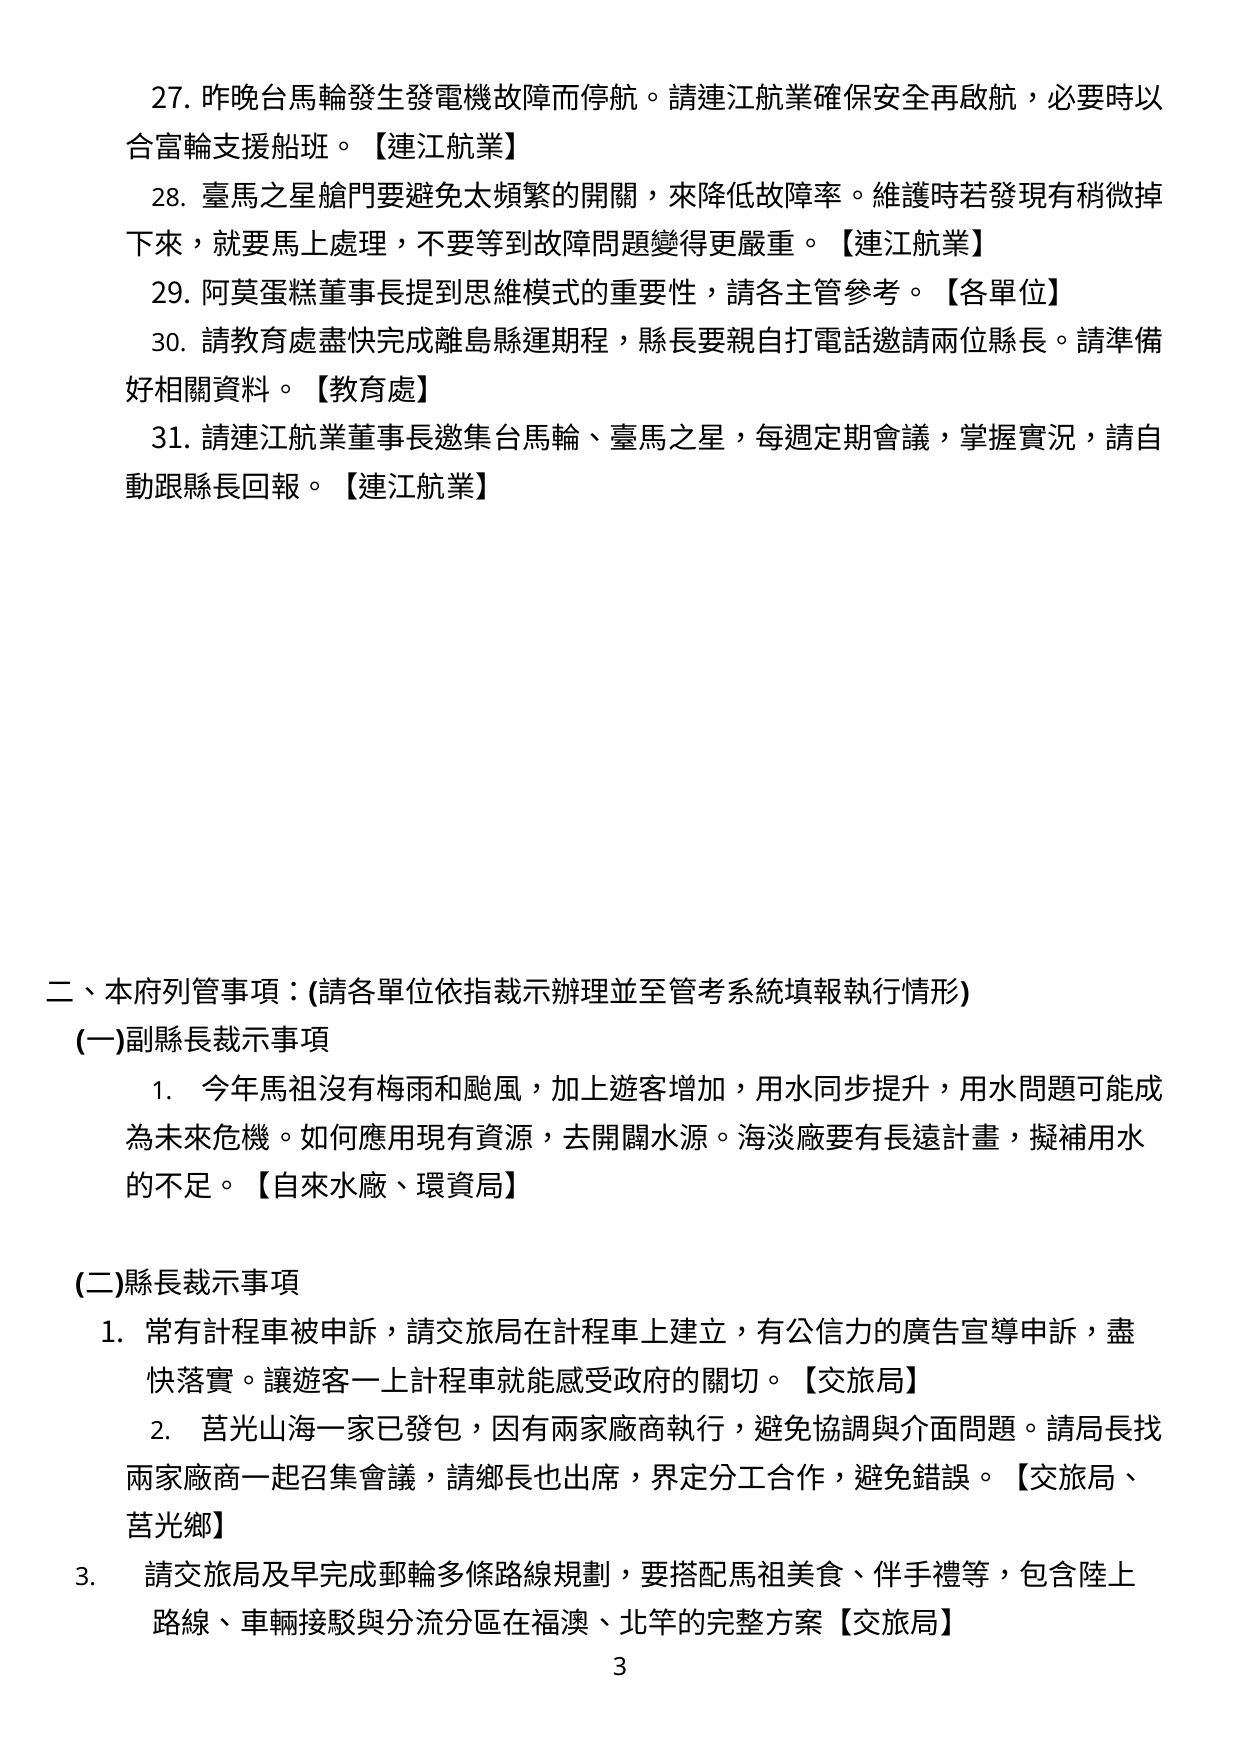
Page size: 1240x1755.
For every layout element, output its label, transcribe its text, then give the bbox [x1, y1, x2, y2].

list 昨晚台馬輪發生發電機故障而停航。請連江航業確保安全再啟航，必要時以合富輪支援船班。【連江航業】 [75, 75, 1164, 166]
list 臺馬之星艙門要避免太頻繁的開關，來降低故障率。維護時若發現有稍微掉下來，就要馬上處理，不要等到故障問題變得更嚴重。【連江航業】 [75, 172, 1164, 263]
text 1. 常有計程車被申訴，請交旅局在計程車上建立，有公信力的廣告宣導申訴，盡快落實。讓遊客一上計程車就能感受政府的關切。【交旅局】 [100, 1308, 1164, 1399]
text (一)副縣長裁示事項 [46, 1017, 1164, 1059]
list 今年馬祖沒有梅雨和颱風，加上遊客增加，用水同步提升，用水問題可能成為未來危機。如何應用現有資源，去開闢水源。海淡廠要有長遠計畫，擬補用水的不足。【自來水廠、環資局】 [75, 1066, 1164, 1205]
list 阿莫蛋糕董事長提到思維模式的重要性，請各主管參考。【各單位】 [75, 269, 1164, 311]
list 請交旅局及早完成郵輪多條路線規劃，要搭配馬祖美食、伴手禮等，包含陸上 [75, 1551, 1164, 1593]
text 路線、車輛接駁與分流分區在福澳、北竿的完整方案【交旅局】 [100, 1600, 1164, 1642]
text 二、本府列管事項：(請各單位依指裁示辦理並至管考系統填報執行情形) [46, 968, 1164, 1011]
text (二)縣長裁示事項 [75, 1260, 1164, 1302]
list 請連江航業董事長邀集台馬輪、臺馬之星，每週定期會議，掌握實況，請自動跟縣長回報。【連江航業】 [75, 415, 1164, 506]
list 請教育處盡快完成離島縣運期程，縣長要親自打電話邀請兩位縣長。請準備好相關資料。【教育處】 [75, 318, 1164, 408]
list 莒光山海一家已發包，因有兩家廠商執行，避免協調與介面問題。請局長找兩家廠商一起召集會議，請鄉長也出席，界定分工合作，避免錯誤。【交旅局、莒光鄉】 [75, 1406, 1164, 1545]
